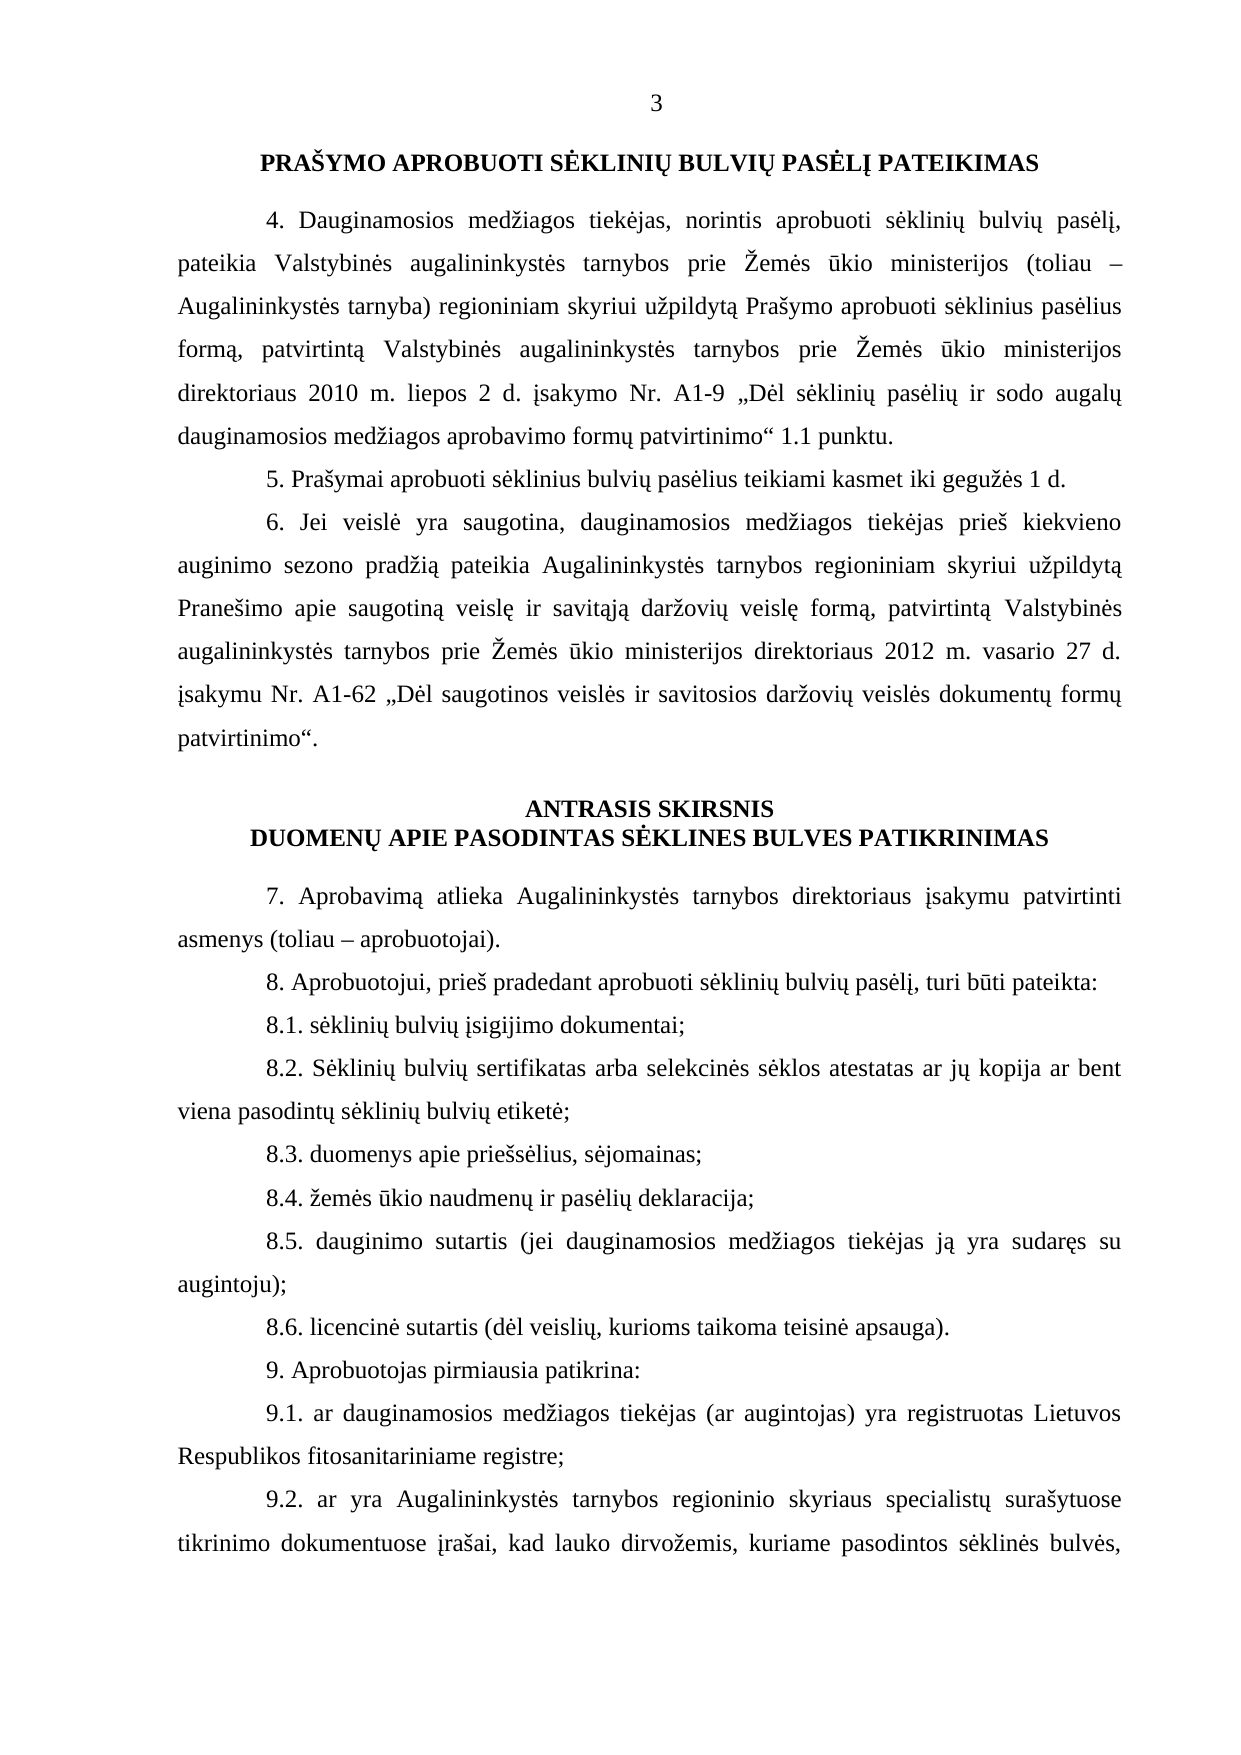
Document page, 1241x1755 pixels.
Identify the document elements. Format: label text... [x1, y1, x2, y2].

text ANTRASIS SKIRSNIS [177, 794, 1122, 823]
text 6. Jei veislė yra saugotina, dauginamosios medžiagos tiekėjas prieš kiekvieno auginimo sezono pradžią pateikia Augalininkystės tarnybos regioniniam skyriui užpildytą Pranešimo apie saugotiną veislę ir savitąją daržovių veislę formą, patvirtintą Valstybinės augalininkystės tarnybos prie Žemės ūkio ministerijos direktoriaus 2012 m. vasario 27 d. įsakymu Nr. A1-62 „Dėl saugotinos veislės ir savitosios daržovių veislės dokumentų formų patvirtinimo“. [177, 507, 1122, 751]
text 8.5. dauginimo sutartis (jei dauginamosios medžiagos tiekėjas ją yra sudaręs su augintoju); [177, 1226, 1122, 1298]
text 8.2. Sėklinių bulvių sertifikatas arba selekcinės sėklos atestatas ar jų kopija ar bent viena pasodintų sėklinių bulvių etiketė; [177, 1053, 1122, 1125]
text 8.4. žemės ūkio naudmenų ir pasėlių deklaracija; [177, 1183, 1122, 1211]
text 7. Aprobavimą atlieka Augalininkystės tarnybos direktoriaus įsakymu patvirtinti asmenys (toliau – aprobuotojai). [177, 881, 1122, 953]
text PRAŠYMO APROBUOTI SĖKLINIŲ BULVIŲ PASĖLĮ PATEIKIMAS [177, 148, 1122, 176]
text 5. Prašymai aprobuoti sėklinius bulvių pasėlius teikiami kasmet iki gegužės 1 d. [177, 464, 1122, 493]
text 8.3. duomenys apie priešsėlius, sėjomainas; [177, 1139, 1122, 1168]
text 9.1. ar dauginamosios medžiagos tiekėjas (ar augintojas) yra registruotas Lietuvos Respublikos fitosanitariniame registre; [177, 1398, 1122, 1470]
text 8.1. sėklinių bulvių įsigijimo dokumentai; [177, 1010, 1122, 1039]
text 4. Dauginamosios medžiagos tiekėjas, norintis aprobuoti sėklinių bulvių pasėlį, pateikia Valstybinės augalininkystės tarnybos prie Žemės ūkio ministerijos (toliau – Augalininkystės tarnyba) regioniniam skyriui užpildytą Prašymo aprobuoti sėklinius pasėlius formą, patvirtintą Valstybinės augalininkystės tarnybos prie Žemės ūkio ministerijos direktoriaus 2010 m. liepos 2 d. įsakymo Nr. A1-9 „Dėl sėklinių pasėlių ir sodo augalų dauginamosios medžiagos aprobavimo formų patvirtinimo“ 1.1 punktu. [177, 205, 1122, 449]
text 8. Aprobuotojui, prieš pradedant aprobuoti sėklinių bulvių pasėlį, turi būti pateikta: [177, 967, 1122, 996]
text 8.6. licencinė sutartis (dėl veislių, kurioms taikoma teisinė apsauga). [177, 1312, 1122, 1341]
text 9.2. ar yra Augalininkystės tarnybos regioninio skyriaus specialistų surašytuose tikrinimo dokumentuose įrašai, kad lauko dirvožemis, kuriame pasodintos sėklinės bulvės, [177, 1484, 1122, 1556]
text DUOMENŲ APIE PASODINTAS SĖKLINES BULVES PATIKRINIMAS [177, 823, 1122, 852]
text 9. Aprobuotojas pirmiausia patikrina: [177, 1355, 1122, 1384]
